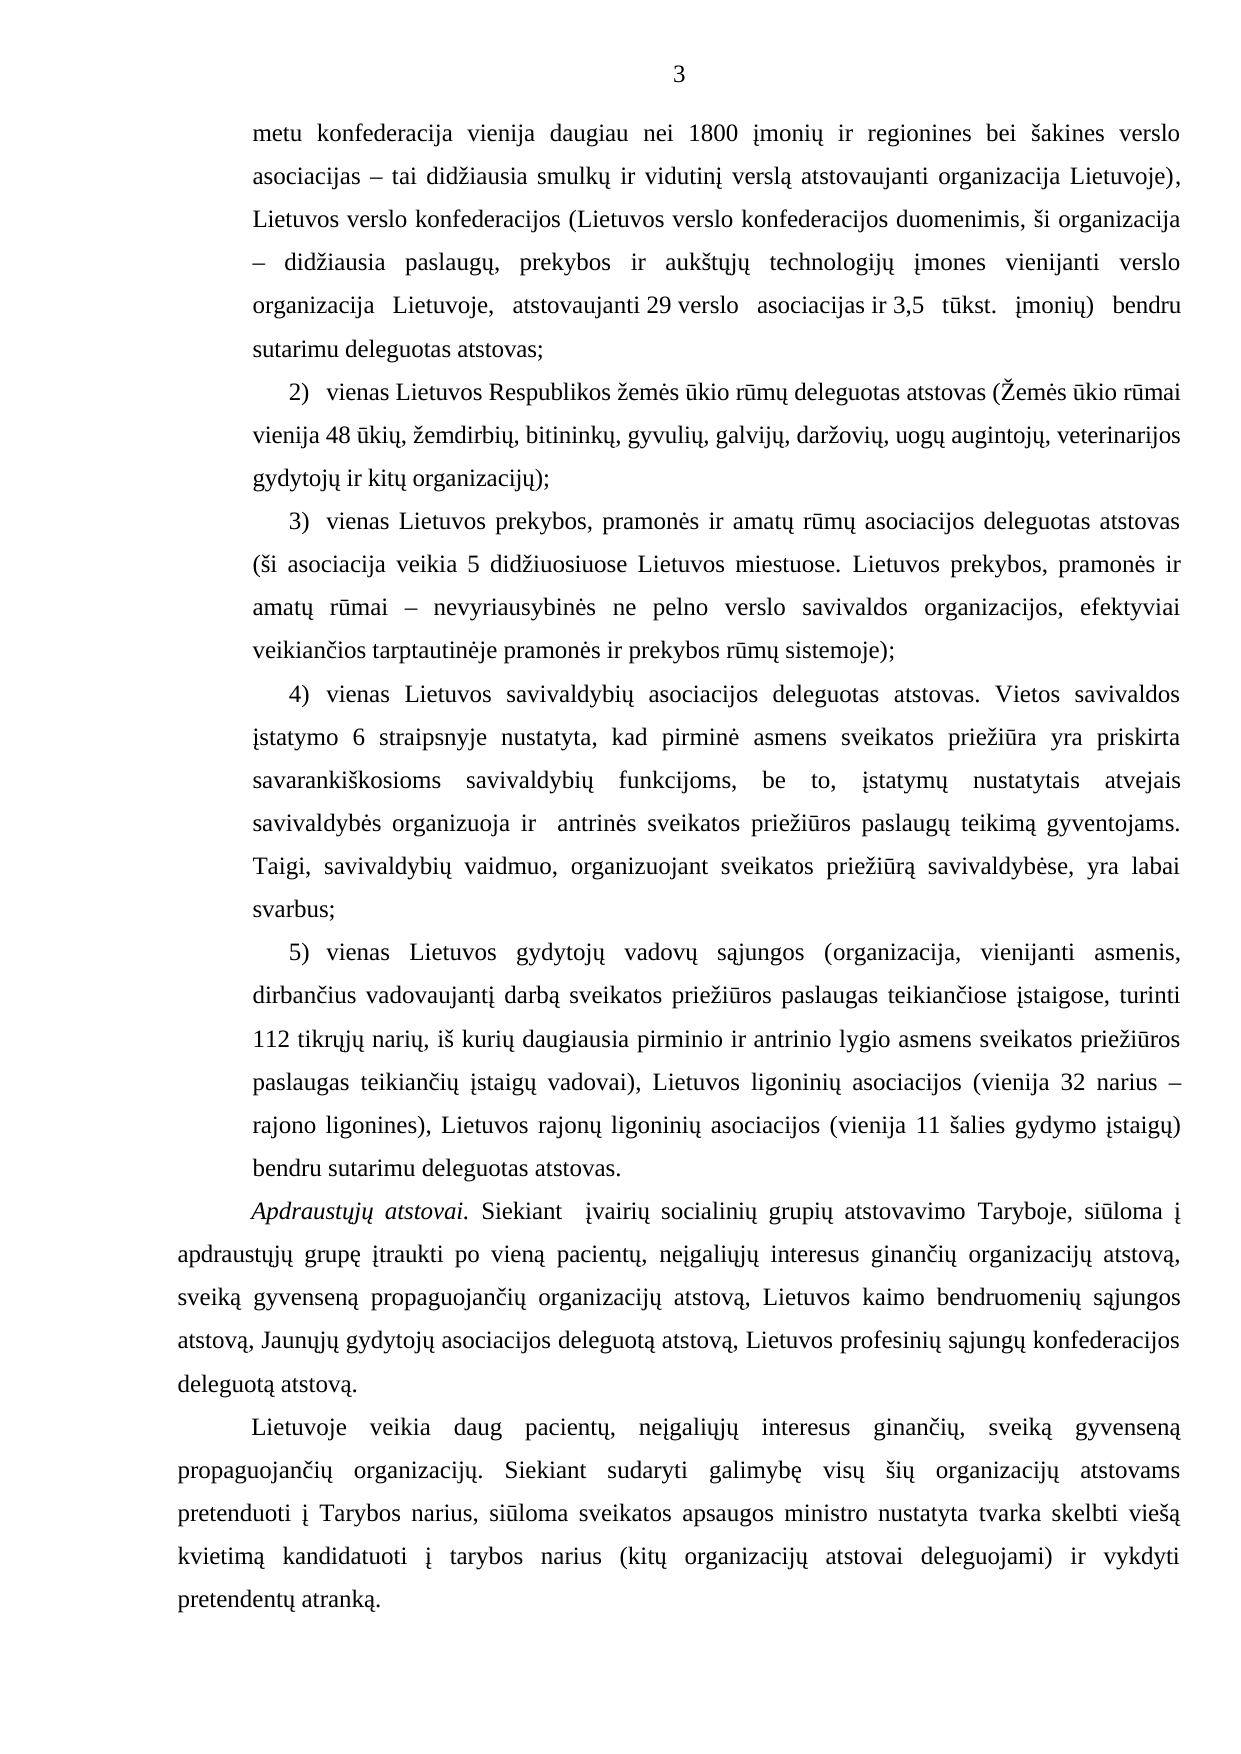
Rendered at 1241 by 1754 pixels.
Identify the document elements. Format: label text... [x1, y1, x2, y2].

text Lietuvoje veikia daug pacientų, neįgaliųjų interesus ginančių, sveiką gyvenseną propaguojančių organizacijų. Siekiant sudaryti galimybę visų šių organizacijų atstovams pretenduoti į Tarybos narius, siūloma sveikatos apsaugos ministro nustatyta tvarka skelbti viešą kvietimą kandidatuoti į tarybos narius (kitų organizacijų atstovai deleguojami) ir vykdyti pretendentų atranką. [177, 1412, 1181, 1613]
text Apdraustųjų atstovai. Siekiant įvairių socialinių grupių atstovavimo Taryboje, siūloma į apdraustųjų grupę įtraukti po vieną pacientų, neįgaliųjų interesus ginančių organizacijų atstovą, sveiką gyvenseną propaguojančių organizacijų atstovą, Lietuvos kaimo bendruomenių sąjungos atstovą, Jaunųjų gydytojų asociacijos deleguotą atstovą, Lietuvos profesinių sąjungų konfederacijos deleguotą atstovą. [177, 1196, 1181, 1397]
list vienas Lietuvos prekybos, pramonės ir amatų rūmų asociacijos deleguotas atstovas (ši asociacija veikia 5 didžiuosiuose Lietuvos miestuose. Lietuvos prekybos, pramonės ir amatų rūmai – nevyriausybinės ne pelno verslo savivaldos organizacijos, efektyviai veikiančios tarptautinėje pramonės ir prekybos rūmų sistemoje); [215, 506, 1181, 664]
list metu konfederacija vienija daugiau nei 1800 įmonių ir regionines bei šakines verslo asociacijas – tai didžiausia smulkų ir vidutinį verslą atstovaujanti organizacija Lietuvoje), Lietuvos verslo konfederacijos (Lietuvos verslo konfederacijos duomenimis, ši organizacija – didžiausia paslaugų, prekybos ir aukštųjų technologijų įmones vienijanti verslo organizacija Lietuvoje, atstovaujanti 29 verslo asociacijas ir 3,5 tūkst. įmonių) bendru sutarimu deleguotas atstovas; [215, 118, 1181, 362]
list vienas Lietuvos Respublikos žemės ūkio rūmų deleguotas atstovas (Žemės ūkio rūmai vienija 48 ūkių, žemdirbių, bitininkų, gyvulių, galvijų, daržovių, uogų augintojų, veterinarijos gydytojų ir kitų organizacijų); [215, 377, 1181, 492]
list vienas Lietuvos gydytojų vadovų sąjungos (organizacija, vienijanti asmenis, dirbančius vadovaujantį darbą sveikatos priežiūros paslaugas teikiančiose įstaigose, turinti 112 tikrųjų narių, iš kurių daugiausia pirminio ir antrinio lygio asmens sveikatos priežiūros paslaugas teikiančių įstaigų vadovai), Lietuvos ligoninių asociacijos (vienija 32 narius – rajono ligonines), Lietuvos rajonų ligoninių asociacijos (vienija 11 šalies gydymo įstaigų) bendru sutarimu deleguotas atstovas. [215, 937, 1181, 1182]
list vienas Lietuvos savivaldybių asociacijos deleguotas atstovas. Vietos savivaldos įstatymo 6 straipsnyje nustatyta, kad pirminė asmens sveikatos priežiūra yra priskirta savarankiškosioms savivaldybių funkcijoms, be to, įstatymų nustatytais atvejais savivaldybės organizuoja ir antrinės sveikatos priežiūros paslaugų teikimą gyventojams. Taigi, savivaldybių vaidmuo, organizuojant sveikatos priežiūrą savivaldybėse, yra labai svarbus; [215, 679, 1181, 923]
